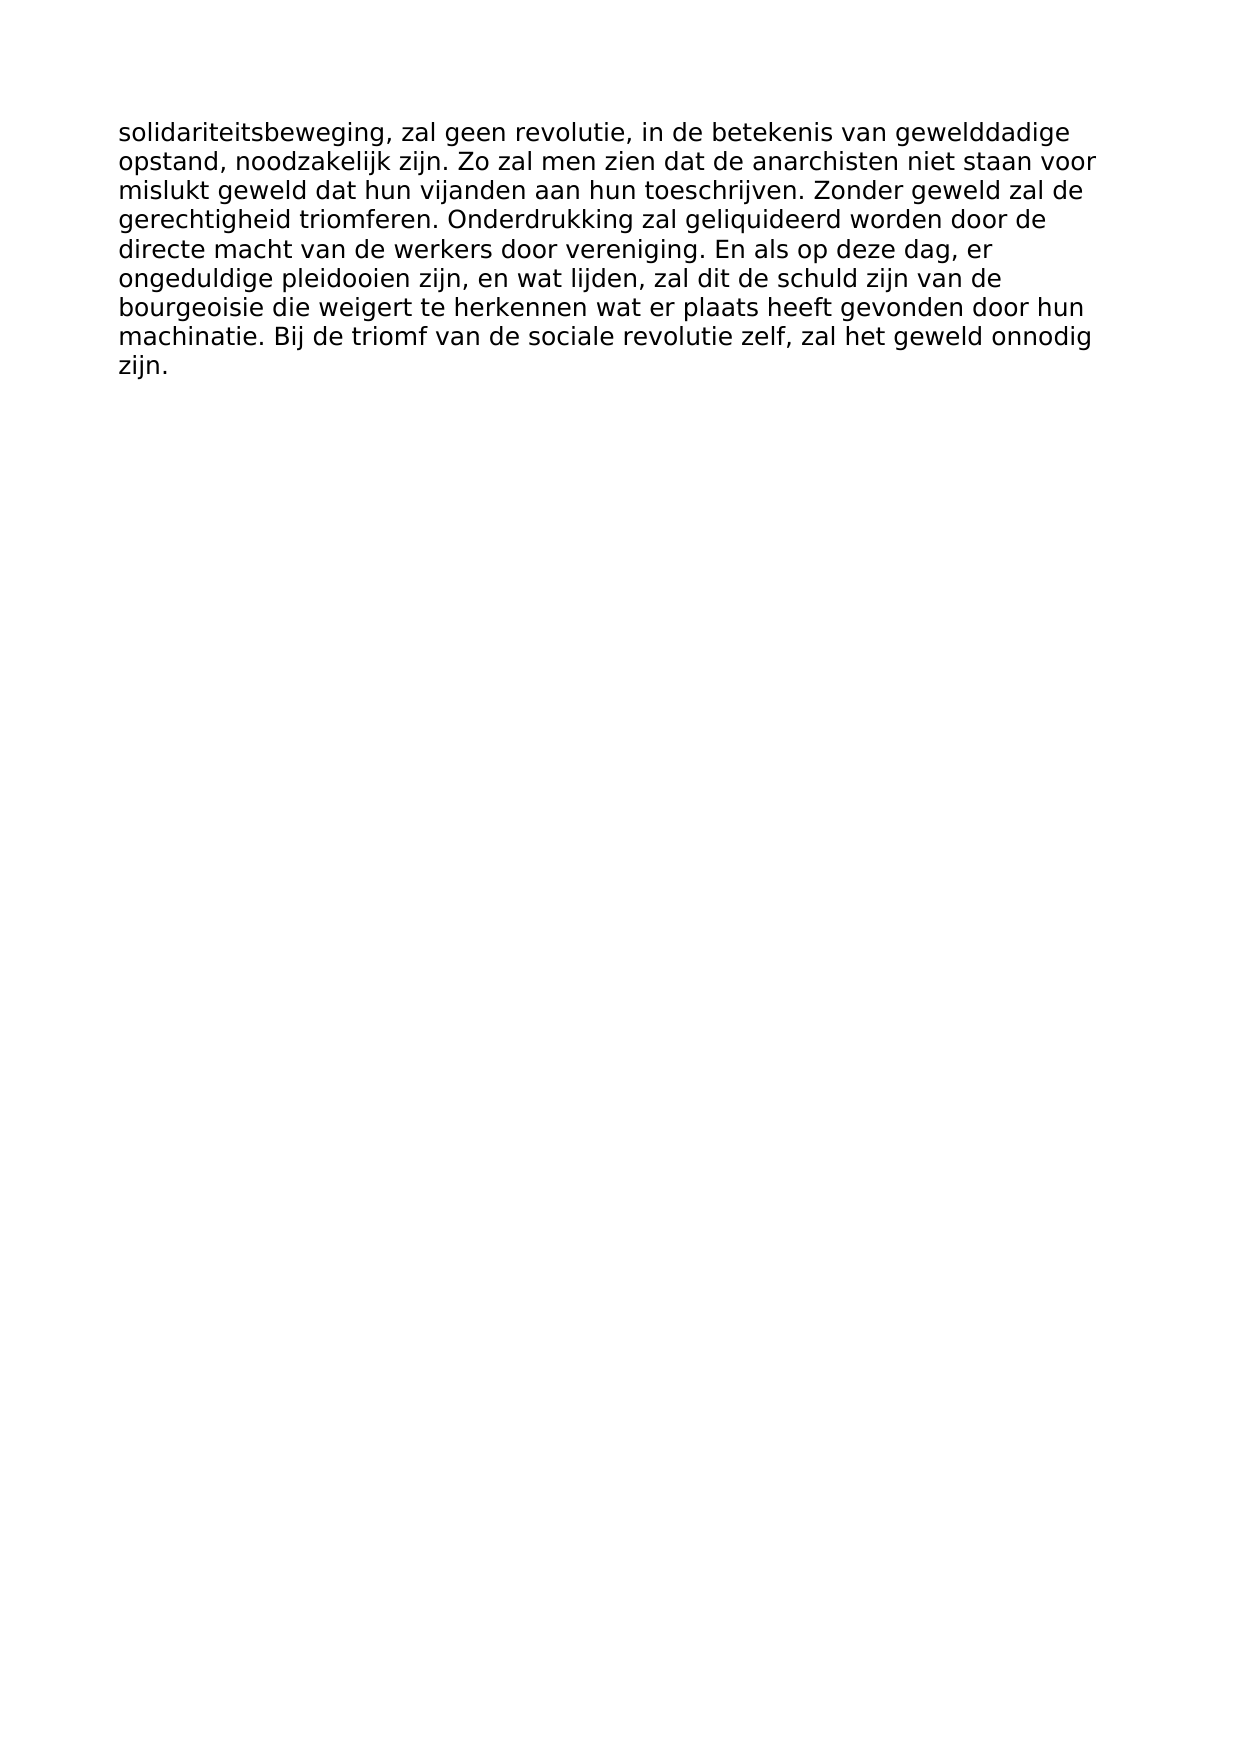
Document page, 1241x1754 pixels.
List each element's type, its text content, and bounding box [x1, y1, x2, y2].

text solidariteitsbeweging, zal geen revolutie, in de betekenis van gewelddadige opstand, noodzakelijk zijn. Zo zal men zien dat de anarchisten niet staan voor mislukt geweld dat hun vijanden aan hun toeschrijven. Zonder geweld zal de gerechtigheid triomferen. Onderdrukking zal geliquideerd worden door de directe macht van de werkers door vereniging. En als op deze dag, er ongeduldige pleidooien zijn, en wat lijden, zal dit de schuld zijn van de bourgeoisie die weigert te herkennen wat er plaats heeft gevonden door hun machinatie. Bij de triomf van de sociale revolutie zelf, zal het geweld onnodig zijn. [118, 118, 1122, 381]
